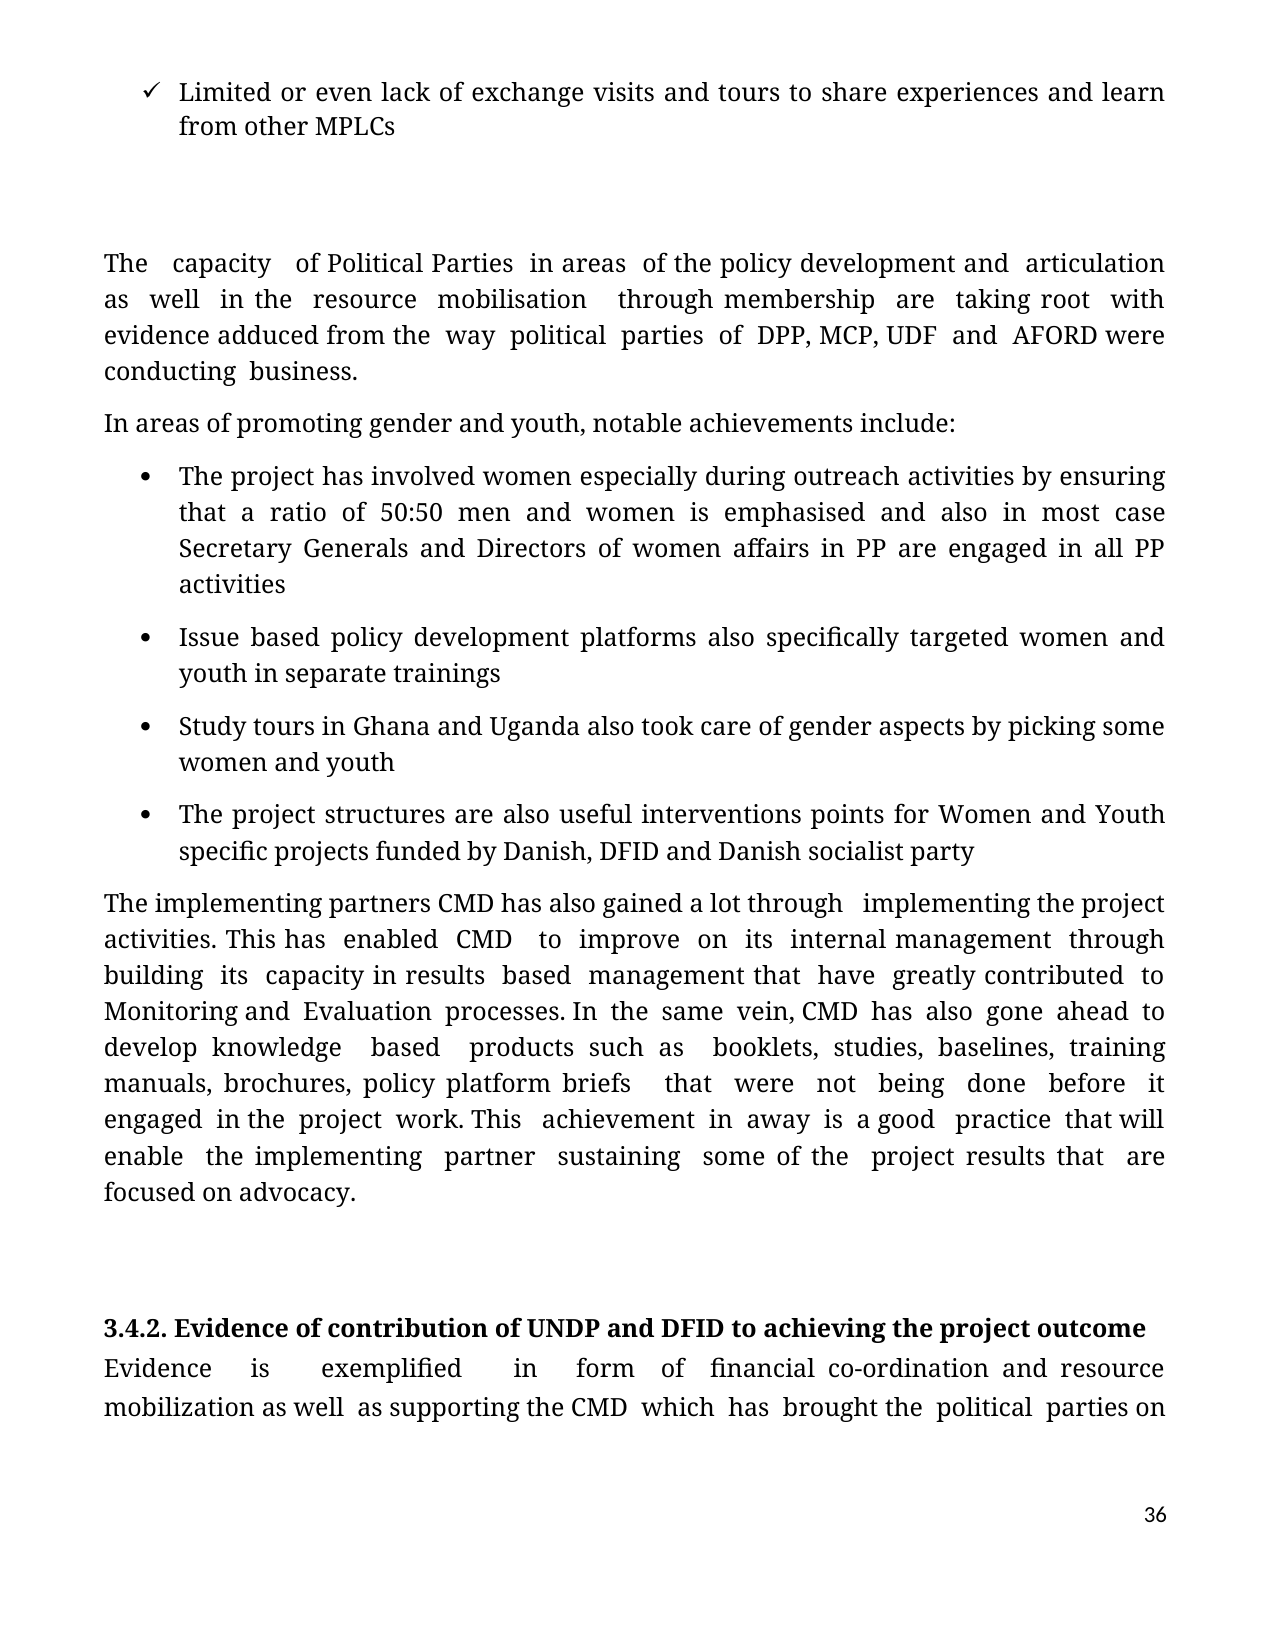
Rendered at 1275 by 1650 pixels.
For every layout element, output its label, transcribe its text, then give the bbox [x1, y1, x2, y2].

text The implementing partners CMD has also gained a lot through implementing the project activities. This has enabled CMD to improve on its internal management through building its capacity in results based management that have greatly contributed to Monitoring and Evaluation processes. In the same vein, CMD has also gone ahead to develop knowledge based products such as booklets, studies, baselines, training manuals, brochures, policy platform briefs that were not being done before it engaged in the project work. This achievement in away is a good practice that will enable the implementing partner sustaining some of the project results that are focused on advocacy. [103, 886, 1167, 1208]
subtitle 3.4.2. Evidence of contribution of UNDP and DFID to achieving the project outcome [103, 1311, 1167, 1345]
list The project structures are also useful interventions points for Women and Youth specific projects funded by Danish, DFID and Danish socialist party [141, 797, 1167, 867]
text The capacity of Political Parties in areas of the policy development and articulation as well in the resource mobilisation through membership are taking root with evidence adduced from the way political parties of DPP, MCP, UDF and AFORD were conducting business. [103, 245, 1167, 387]
text Evidence is exemplified in form of financial co-ordination and resource mobilization as well as supporting the CMD which has brought the political parties on [103, 1350, 1167, 1423]
list Issue based policy development platforms also specifically targeted women and youth in separate trainings [141, 620, 1167, 690]
list Limited or even lack of exchange visits and tours to share experiences and learn from other MPLCs [141, 75, 1167, 143]
list Study tours in Ghana and Uganda also took care of gender aspects by picking some women and youth [141, 708, 1167, 778]
list The project has involved women especially during outreach activities by ensuring that a ratio of 50:50 men and women is emphasised and also in most case Secretary Generals and Directors of women affairs in PP are engaged in all PP activities [141, 459, 1167, 601]
text In areas of promoting gender and youth, notable achievements include: [103, 406, 1167, 440]
